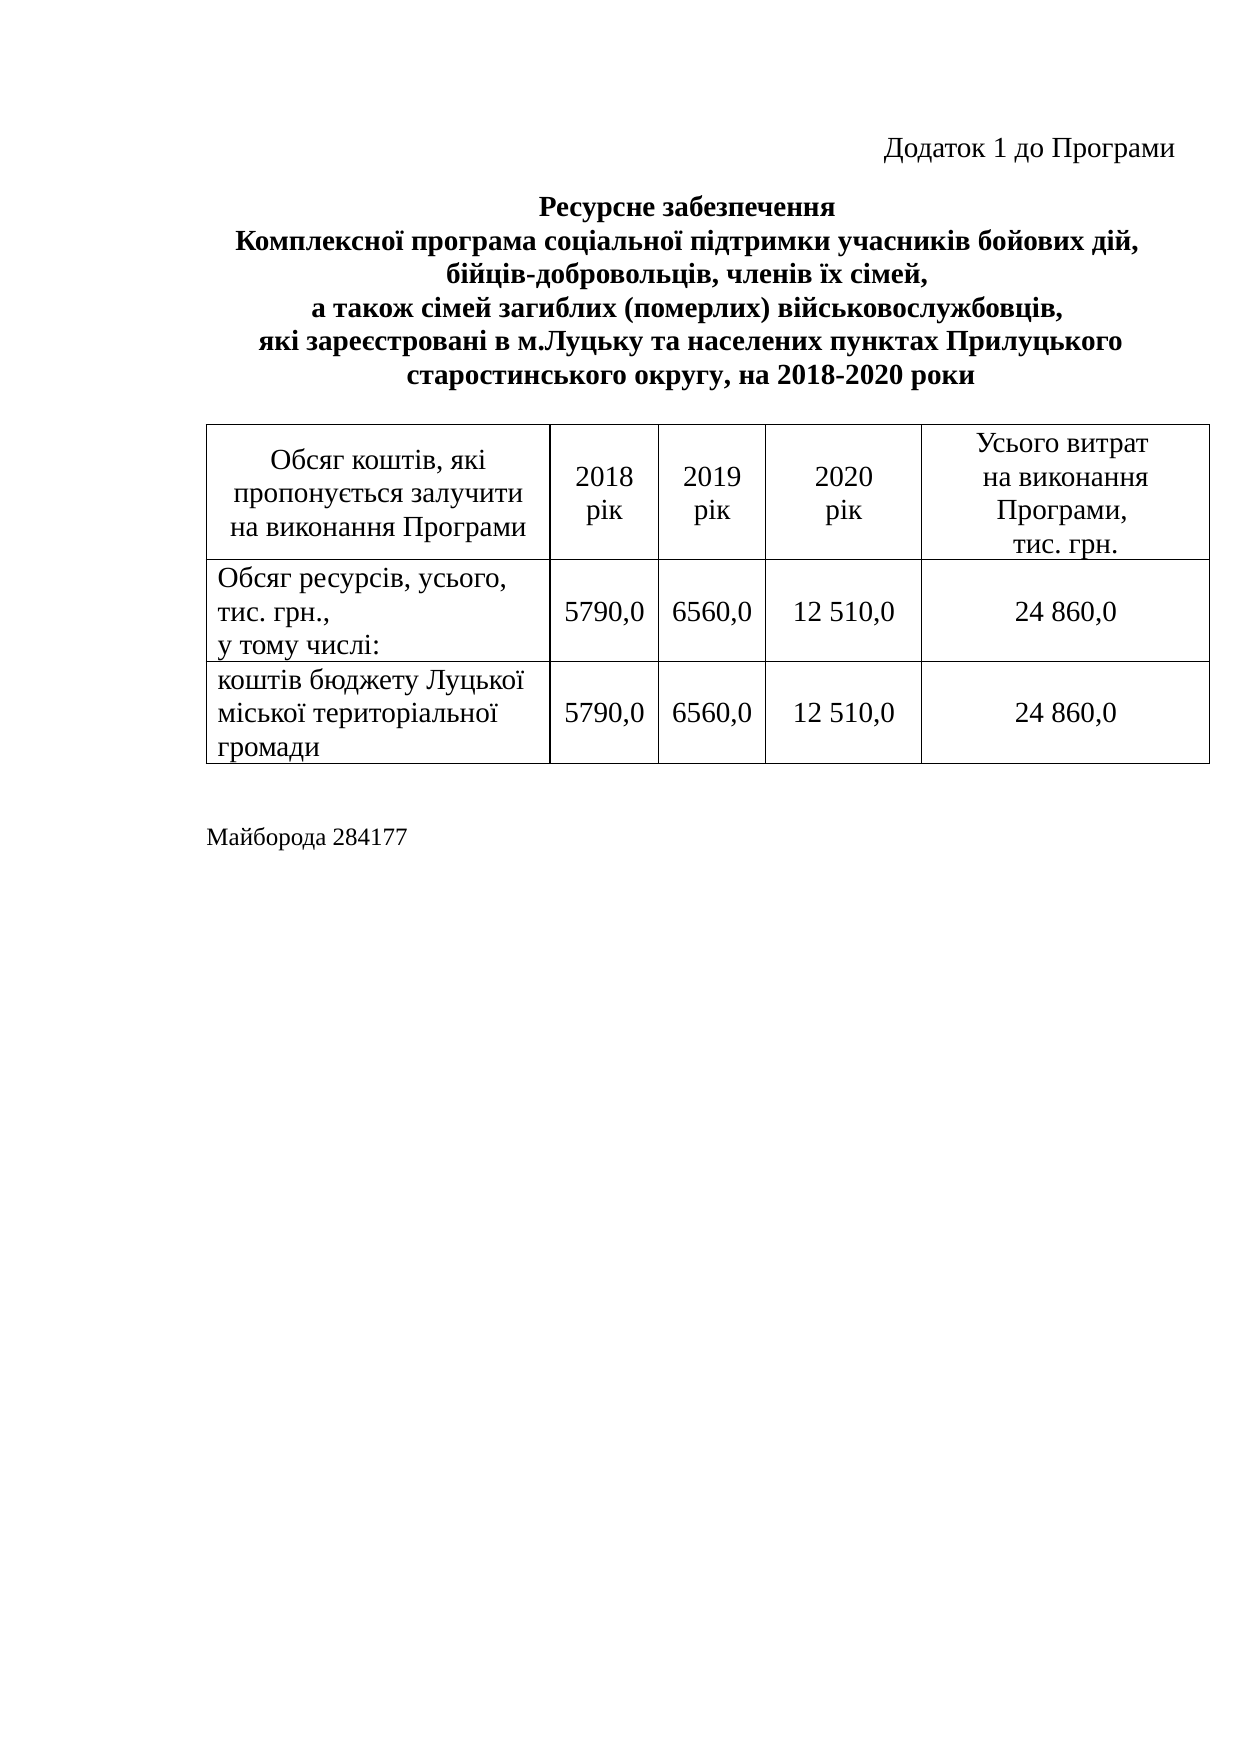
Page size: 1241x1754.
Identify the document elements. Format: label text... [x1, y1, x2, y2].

table_header Усього витрат на виконання Програми, тис. грн. [922, 425, 1209, 559]
table_cell коштів бюджету Луцької міської територіальної громади [207, 662, 549, 763]
text Комплексної програма соціальної підтримки учасників бойових дій, [206, 223, 1175, 256]
text Додаток 1 до Програми [206, 131, 1175, 164]
table_cell 5790,0 [551, 662, 658, 763]
text а також сімей загиблих (померлих) військовослужбовців, [206, 290, 1175, 323]
table_header 2018 рік [551, 425, 658, 559]
table_cell 24 860,0 [922, 662, 1209, 763]
text Ресурсне забезпечення [206, 189, 1175, 223]
table_header Обсяг коштів, які пропонується залучити на виконання Програми [207, 425, 549, 559]
table_cell 6560,0 [659, 662, 765, 763]
table_cell 12 510,0 [766, 560, 921, 661]
table_header 2020 рік [766, 425, 921, 559]
text Майборода 284177 [206, 822, 1175, 851]
text які зареєстровані в м.Луцьку та населених пунктах Прилуцького старостинського округу, на 2018-2020 роки [206, 323, 1175, 391]
table_cell 12 510,0 [766, 662, 921, 763]
table_cell 24 860,0 [922, 560, 1209, 661]
text бійців-добровольців, членів їх сімей, [206, 256, 1175, 290]
table_cell 6560,0 [659, 560, 765, 661]
table_cell Обсяг ресурсів, усього, тис. грн., у тому числі: [207, 560, 549, 661]
table_header 2019 рік [659, 425, 765, 559]
table_cell 5790,0 [551, 560, 658, 661]
